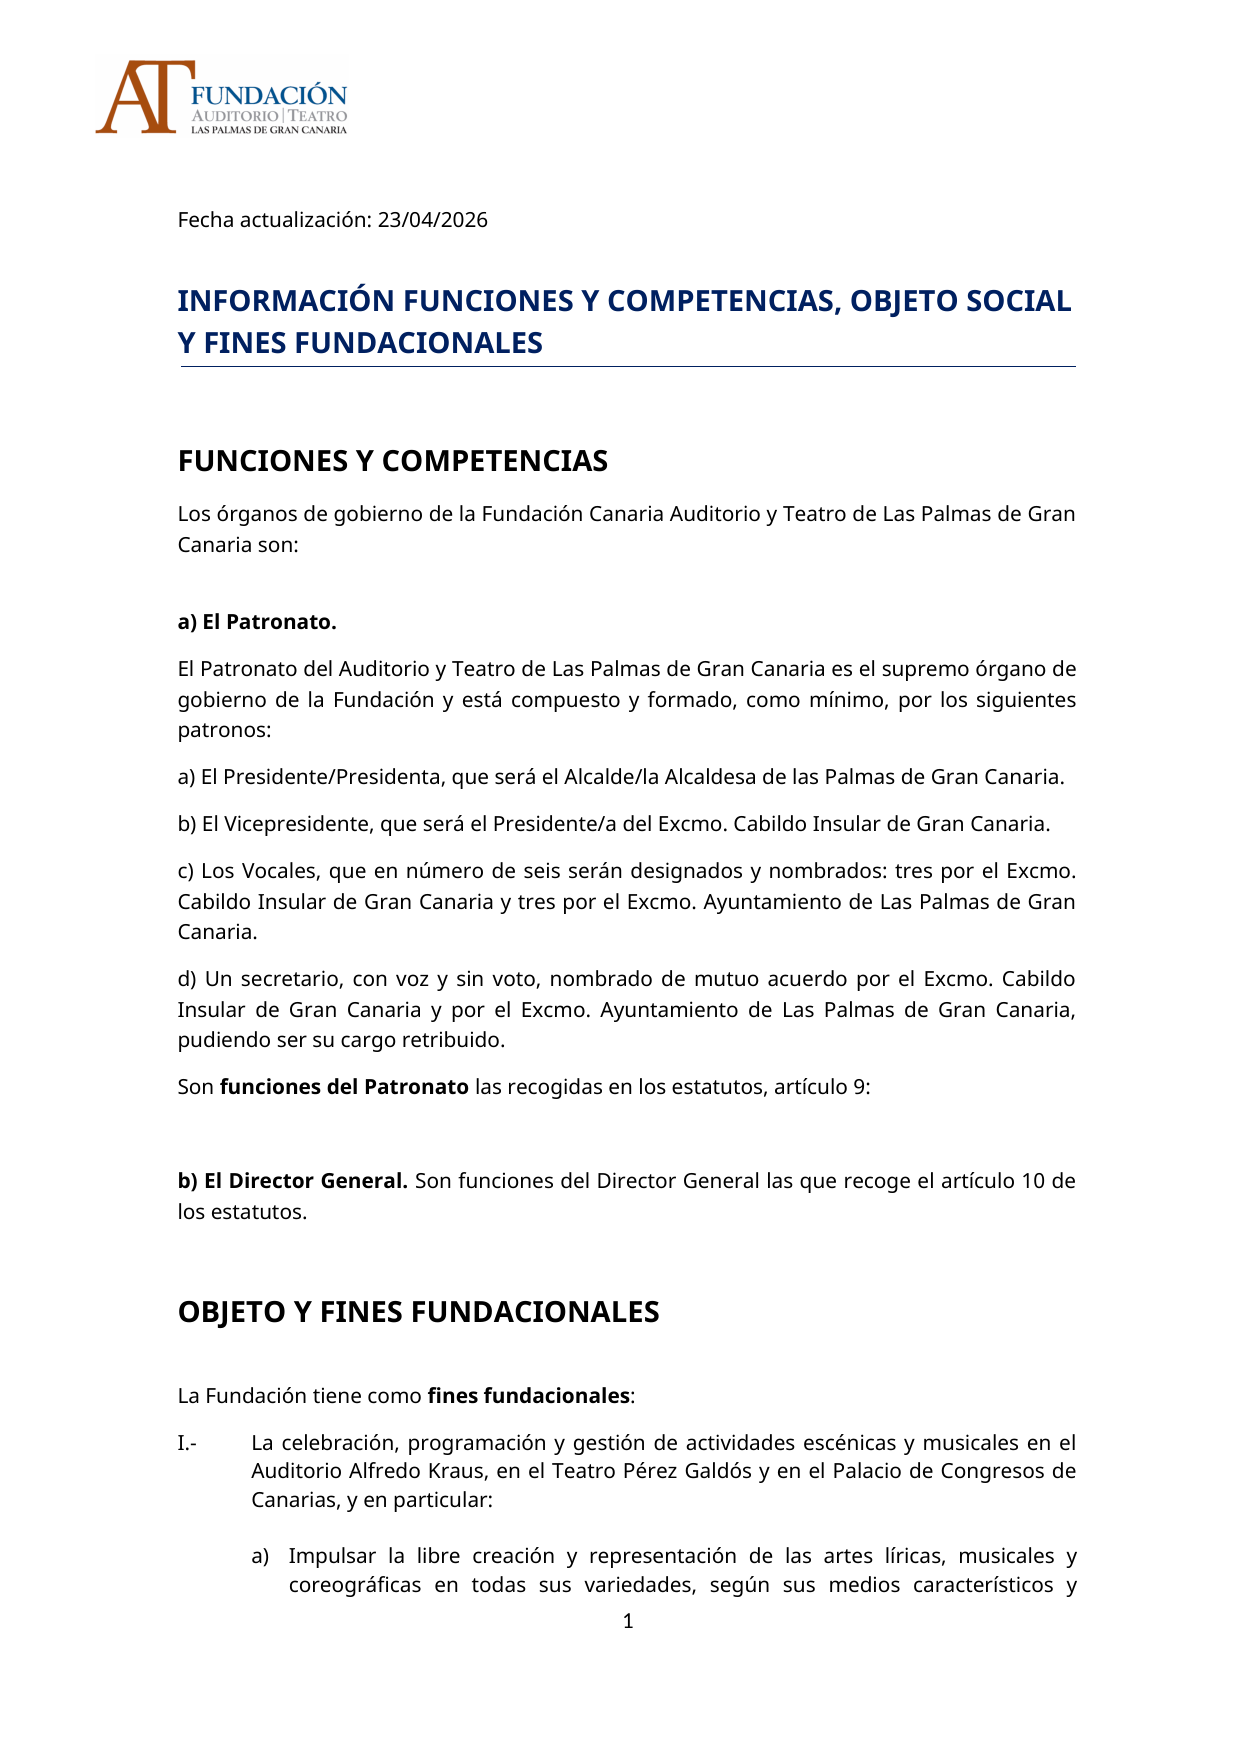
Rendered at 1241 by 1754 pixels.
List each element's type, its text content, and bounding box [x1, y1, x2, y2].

text Son funciones del Patronato las recogidas en los estatutos, artículo 9: [177, 1072, 1078, 1101]
text FUNCIONES Y COMPETENCIAS [177, 441, 1078, 480]
text a) El Presidente/Presidenta, que será el Alcalde/la Alcaldesa de las Palmas de Gran Canaria. [177, 762, 1078, 791]
text d) Un secretario, con voz y sin voto, nombrado de mutuo acuerdo por el Excmo. Cabildo Insular de Gran Canaria y por el Excmo. Ayuntamiento de Las Palmas de Gran Canaria, pudiendo ser su cargo retribuido. [177, 964, 1078, 1054]
text b) El Director General. Son funciones del Director General las que recoge el artículo 10 de los estatutos. [177, 1167, 1078, 1226]
text OBJETO Y FINES FUNDACIONALES [177, 1291, 1078, 1331]
text INFORMACIÓN FUNCIONES Y COMPETENCIAS, OBJETO SOCIAL Y FINES FUNDACIONALES [177, 280, 1078, 362]
text a) El Patronato. [177, 577, 1078, 636]
text c) Los Vocales, que en número de seis serán designados y nombrados: tres por el Excmo. Cabildo Insular de Gran Canaria y tres por el Excmo. Ayuntamiento de Las Palmas de Gran Canaria. [177, 857, 1078, 946]
text I.- La celebración, programación y gestión de actividades escénicas y musicales en el Auditorio Alfredo Kraus, en el Teatro Pérez Galdós y en el Palacio de Congresos de Canarias, y en particular: [177, 1428, 1078, 1513]
text La Fundación tiene como fines fundacionales: [177, 1350, 1078, 1409]
text El Patronato del Auditorio y Teatro de Las Palmas de Gran Canaria es el supremo órgano de gobierno de la Fundación y está compuesto y formado, como mínimo, por los siguientes patronos: [177, 654, 1078, 744]
list Impulsar la libre creación y representación de las artes líricas, musicales y coreográficas en todas sus variedades, según sus medios característicos y [251, 1542, 1078, 1598]
text Los órganos de gobierno de la Fundación Canaria Auditorio y Teatro de Las Palmas de Gran Canaria son: [177, 499, 1078, 558]
text b) El Vicepresidente, que será el Presidente/a del Excmo. Cabildo Insular de Gran Canaria. [177, 809, 1078, 838]
